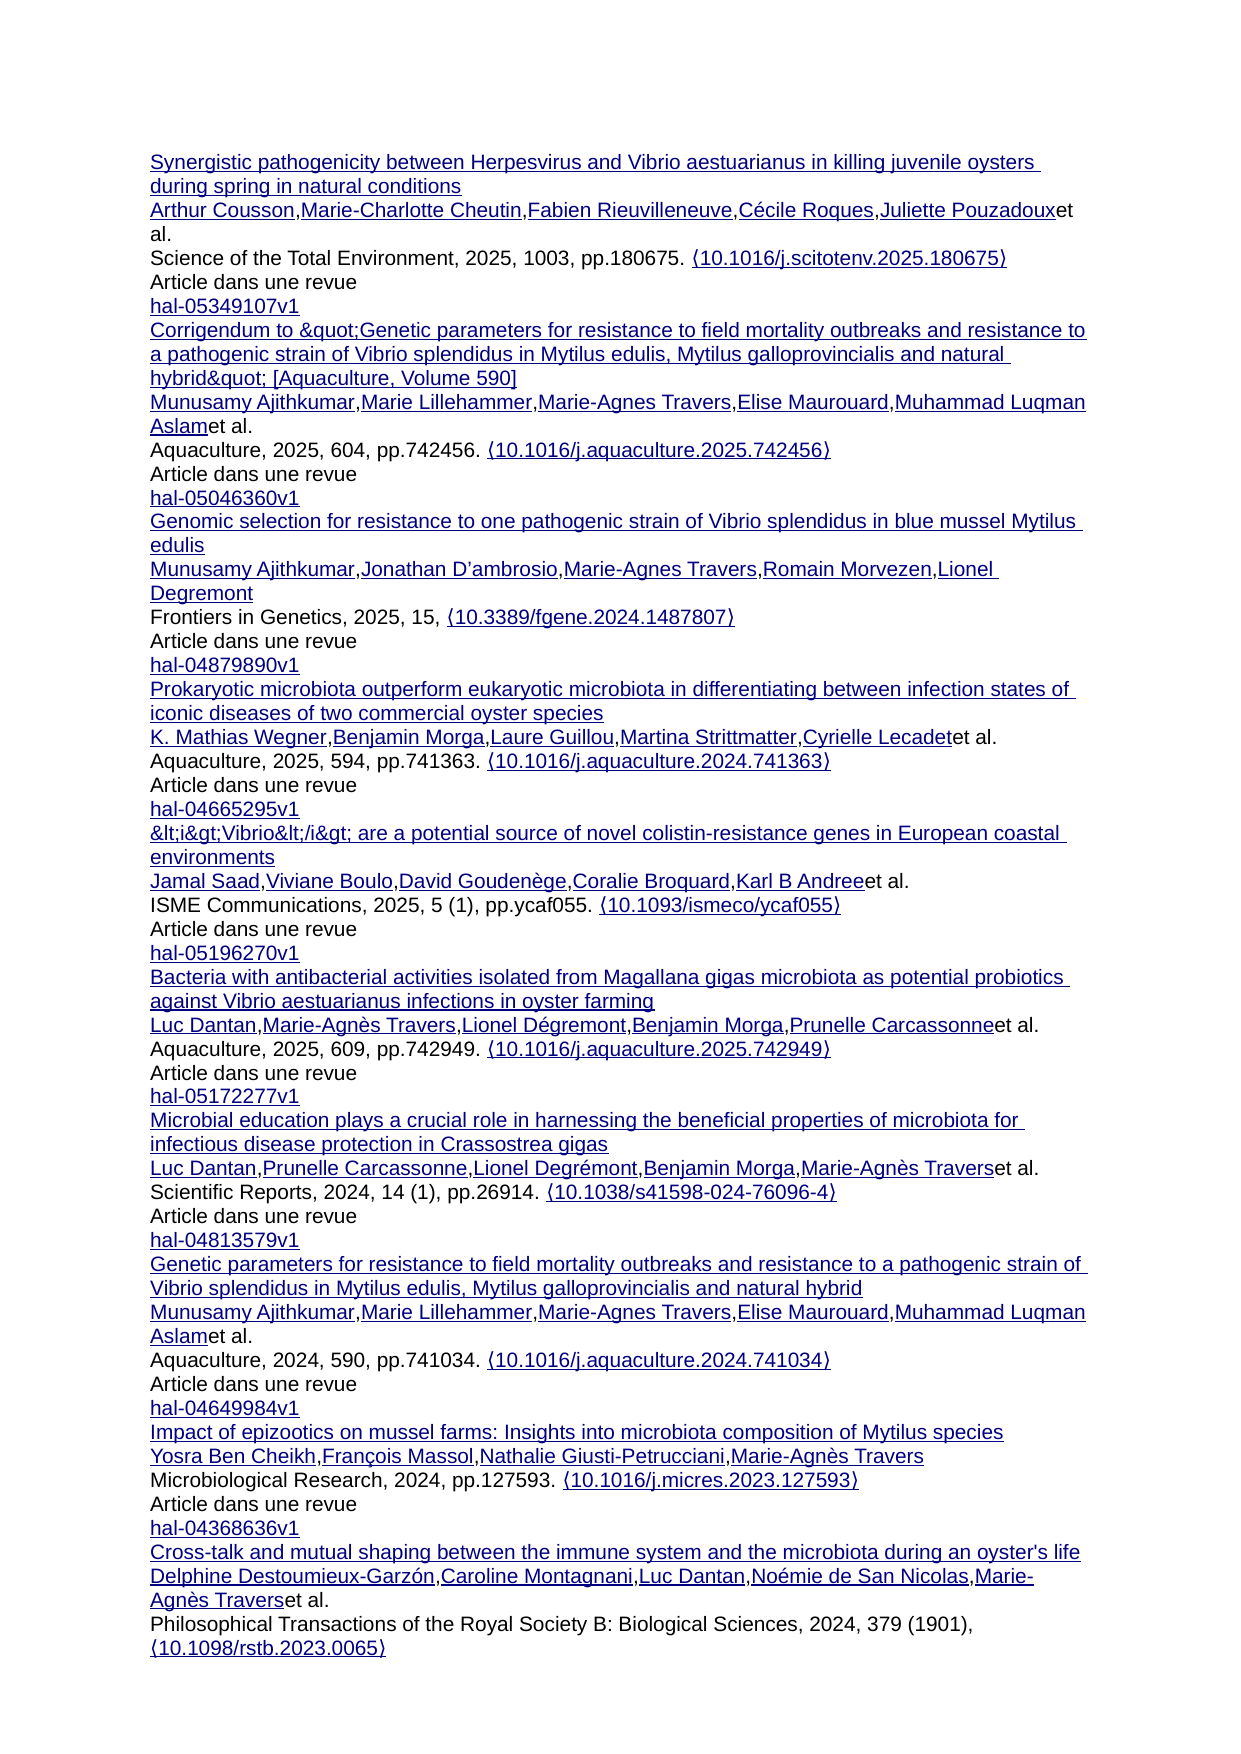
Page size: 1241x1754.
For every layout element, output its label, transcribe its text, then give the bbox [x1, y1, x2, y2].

table_cell Synergistic pathogenicity between Herpesvirus and Vibrio aestuarianus in killing juvenile oysters during spring in natural conditions Arthur Cousson,Marie-Charlotte Cheutin,Fabien Rieuvilleneuve,Cécile Roques,Juliette Pouzadouxet al. Science of the Total Environment, 2025, 1003, pp.180675. ⟨10.1016/j.scitotenv.2025.180675⟩ Article dans une revue hal-05349107v1 [150, 150, 1090, 318]
table_cell Genetic parameters for resistance to field mortality outbreaks and resistance to a pathogenic strain of Vibrio splendidus in Mytilus edulis, Mytilus galloprovincialis and natural hybrid Munusamy Ajithkumar,Marie Lillehammer,Marie-Agnes Travers,Elise Maurouard,Muhammad Luqman Aslamet al. Aquaculture, 2024, 590, pp.741034. ⟨10.1016/j.aquaculture.2024.741034⟩ Article dans une revue hal-04649984v1 [150, 1252, 1090, 1420]
table_cell Genomic selection for resistance to one pathogenic strain of Vibrio splendidus in blue mussel Mytilus edulis Munusamy Ajithkumar,Jonathan D’ambrosio,Marie-Agnes Travers,Romain Morvezen,Lionel Degremont Frontiers in Genetics, 2025, 15, ⟨10.3389/fgene.2024.1487807⟩ Article dans une revue hal-04879890v1 [150, 509, 1090, 677]
table_cell &lt;i&gt;Vibrio&lt;/i&gt; are a potential source of novel colistin-resistance genes in European coastal environments Jamal Saad,Viviane Boulo,David Goudenège,Coralie Broquard,Karl B Andreeet al. ISME Communications, 2025, 5 (1), pp.ycaf055. ⟨10.1093/ismeco/ycaf055⟩ Article dans une revue hal-05196270v1 [150, 821, 1090, 964]
table_cell Prokaryotic microbiota outperform eukaryotic microbiota in differentiating between infection states of iconic diseases of two commercial oyster species K. Mathias Wegner,Benjamin Morga,Laure Guillou,Martina Strittmatter,Cyrielle Lecadetet al. Aquaculture, 2025, 594, pp.741363. ⟨10.1016/j.aquaculture.2024.741363⟩ Article dans une revue hal-04665295v1 [150, 677, 1090, 821]
table_cell Impact of epizootics on mussel farms: Insights into microbiota composition of Mytilus species Yosra Ben Cheikh,François Massol,Nathalie Giusti-Petrucciani,Marie-Agnès Travers Microbiological Research, 2024, pp.127593. ⟨10.1016/j.micres.2023.127593⟩ Article dans une revue hal-04368636v1 [150, 1420, 1090, 1539]
table_cell Cross-talk and mutual shaping between the immune system and the microbiota during an oyster's life Delphine Destoumieux-Garzón,Caroline Montagnani,Luc Dantan,Noémie de San Nicolas,Marie-Agnès Traverset al. Philosophical Transactions of the Royal Society B: Biological Sciences, 2024, 379 (1901), ⟨10.1098/rstb.2023.0065⟩ [150, 1540, 1090, 1659]
table_cell Microbial education plays a crucial role in harnessing the beneficial properties of microbiota for infectious disease protection in Crassostrea gigas Luc Dantan,Prunelle Carcassonne,Lionel Degrémont,Benjamin Morga,Marie-Agnès Traverset al. Scientific Reports, 2024, 14 (1), pp.26914. ⟨10.1038/s41598-024-76096-4⟩ Article dans une revue hal-04813579v1 [150, 1108, 1090, 1252]
table_cell Corrigendum to &quot;Genetic parameters for resistance to field mortality outbreaks and resistance to a pathogenic strain of Vibrio splendidus in Mytilus edulis, Mytilus galloprovincialis and natural hybrid&quot; [Aquaculture, Volume 590] Munusamy Ajithkumar,Marie Lillehammer,Marie-Agnes Travers,Elise Maurouard,Muhammad Luqman Aslamet al. Aquaculture, 2025, 604, pp.742456. ⟨10.1016/j.aquaculture.2025.742456⟩ Article dans une revue hal-05046360v1 [150, 318, 1090, 509]
table_cell Bacteria with antibacterial activities isolated from Magallana gigas microbiota as potential probiotics against Vibrio aestuarianus infections in oyster farming Luc Dantan,Marie-Agnès Travers,Lionel Dégremont,Benjamin Morga,Prunelle Carcassonneet al. Aquaculture, 2025, 609, pp.742949. ⟨10.1016/j.aquaculture.2025.742949⟩ Article dans une revue hal-05172277v1 [150, 965, 1090, 1108]
